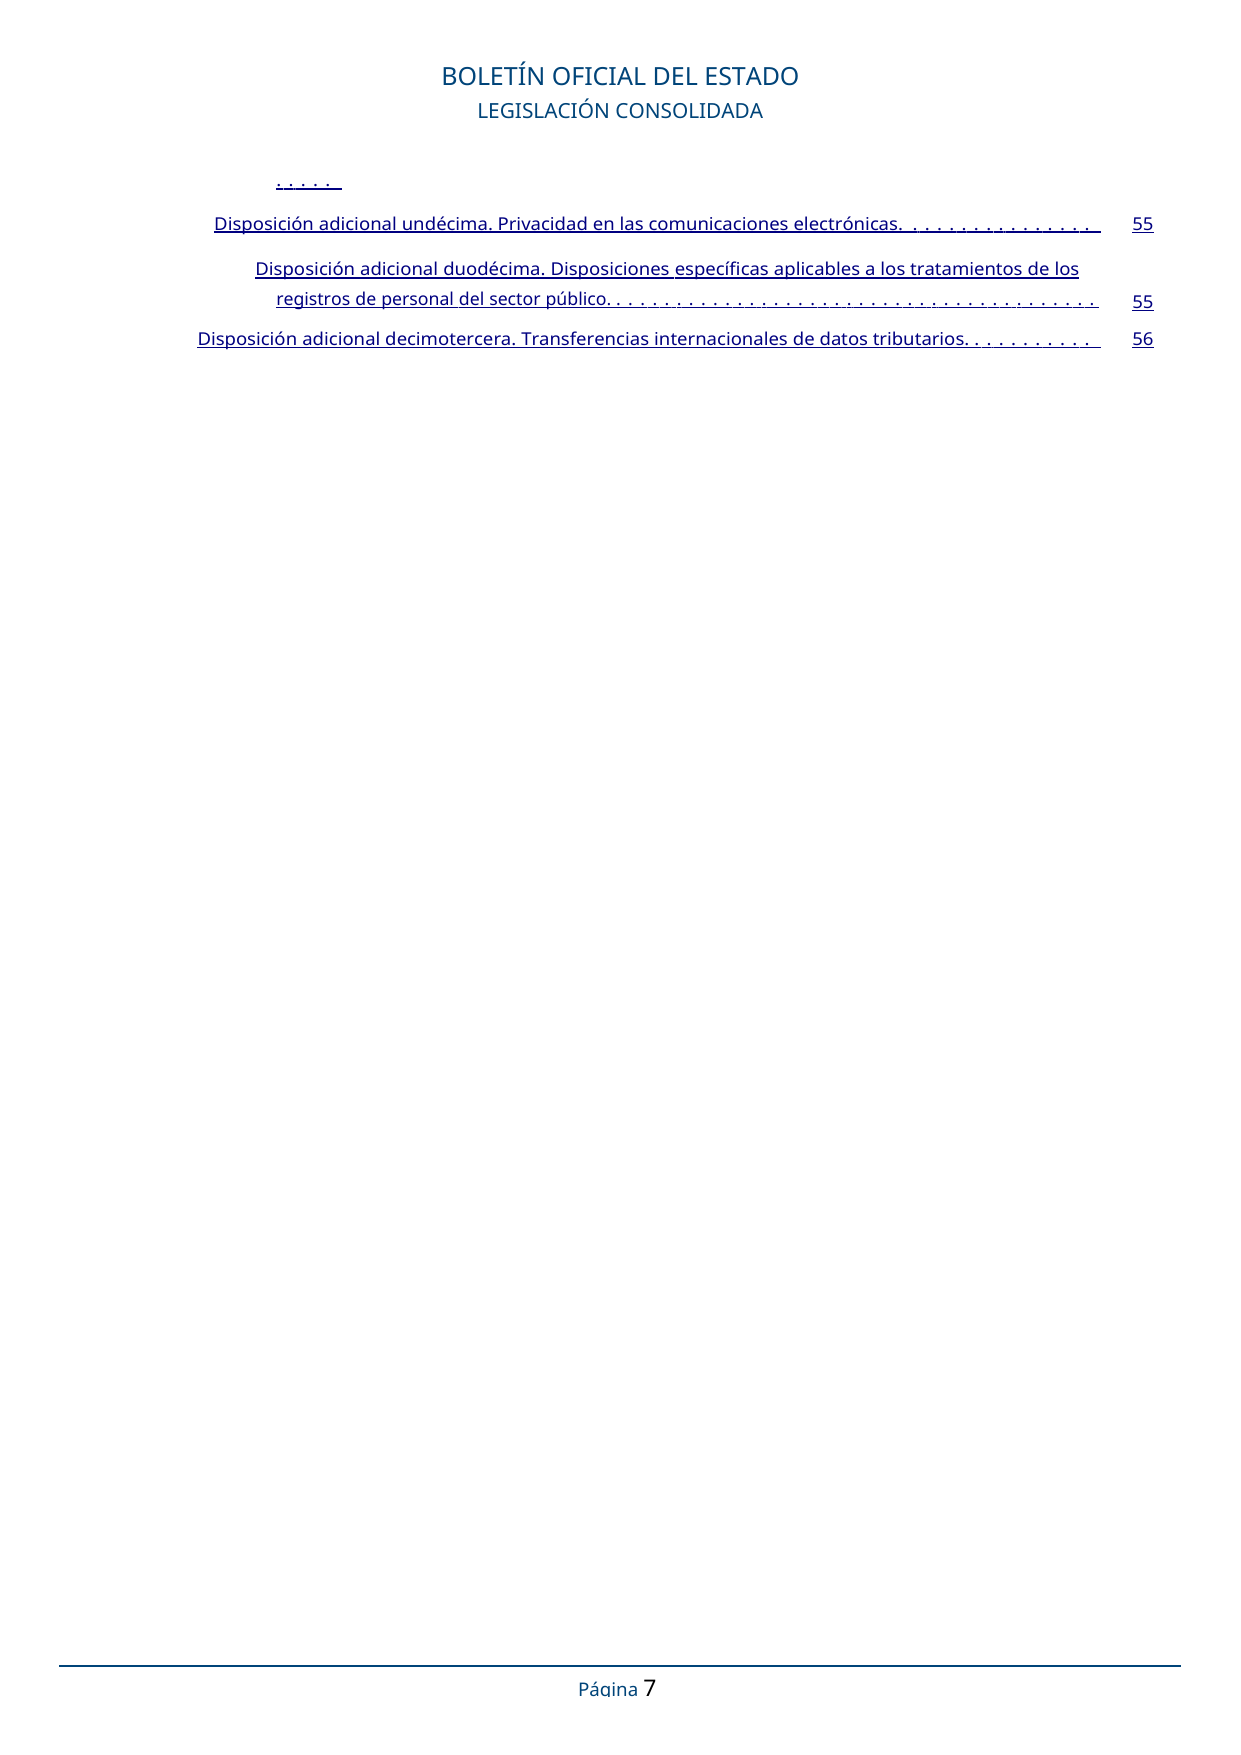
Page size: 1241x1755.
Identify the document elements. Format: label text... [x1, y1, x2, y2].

table_cell 55 [1116, 198, 1173, 243]
table_cell 55 [1116, 244, 1173, 316]
table_cell 56 [1116, 316, 1173, 352]
table_cell Disposición adicional decimotercera. Transferencias internacionales de datos tributarios. . . . . . . . . . . [187, 316, 1116, 352]
table_cell Disposición adicional undécima. Privacidad en las comunicaciones electrónicas. . . . . . . . . . . . . . . . [187, 198, 1116, 243]
table_cell [1116, 155, 1173, 198]
table_cell Disposición adicional duodécima. Disposiciones específicas aplicables a los tratamientos de los registros de personal del sector público. . . . . . . . . . . . . . . . . . . . . . . . . . . . . . . . . . . . . . . . . [187, 244, 1116, 316]
table_cell . . . . . [187, 155, 1116, 198]
